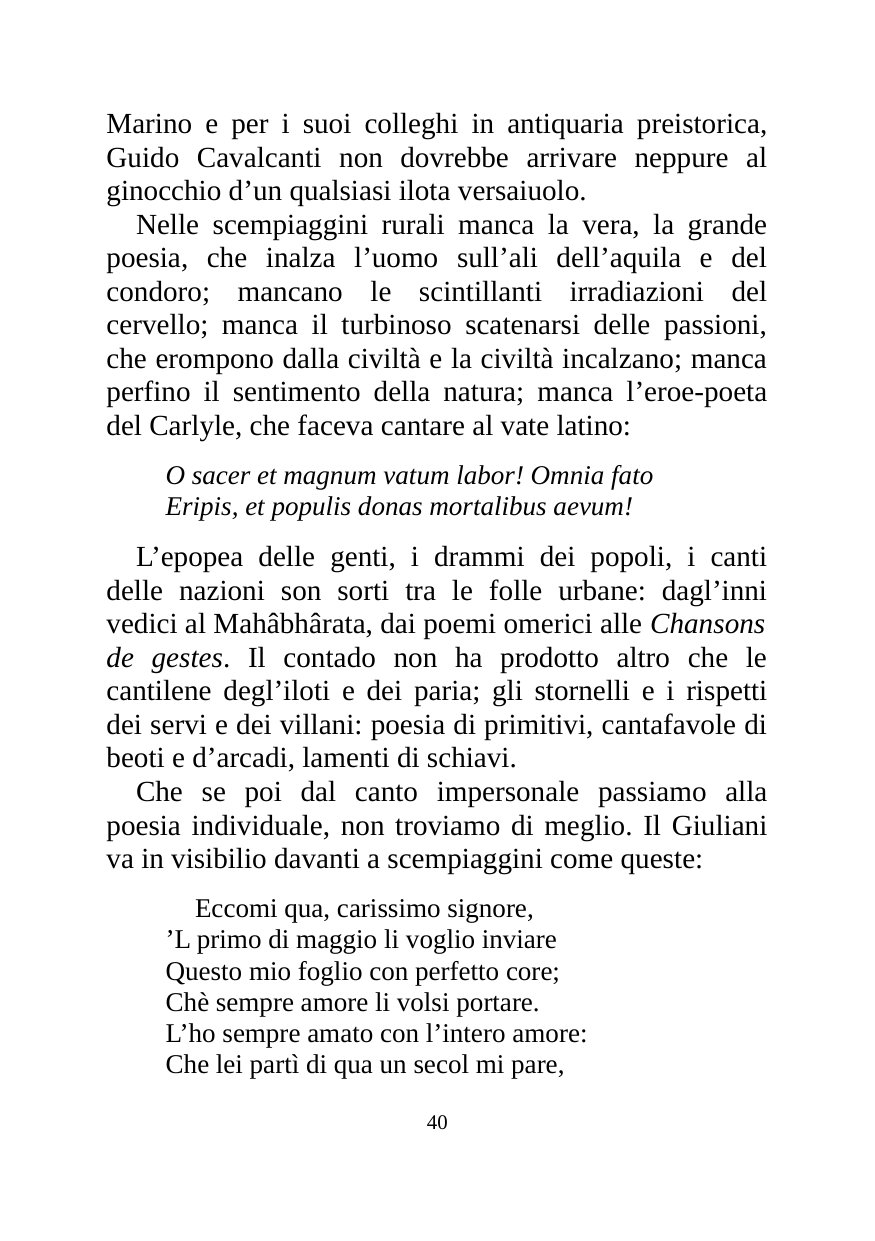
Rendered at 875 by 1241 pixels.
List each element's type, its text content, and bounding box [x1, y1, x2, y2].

text Nelle scempiaggini rurali manca la vera, la grande poesia, che inalza l’uomo sull’ali dell’aquila e del condoro; mancano le scintillanti irradiazioni del cervello; manca il turbinoso scatenarsi delle passioni, che erompono dalla civiltà e la civiltà incalzano; manca perfino il sentimento della natura; manca l’eroe-poeta del Carlyle, che faceva cantare al vate latino: [106, 207, 768, 442]
text Che se poi dal canto impersonale passiamo alla poesia individuale, non troviamo di meglio. Il Giuliani va in visibilio davanti a scempiaggini come queste: [106, 774, 768, 875]
text Eccomi qua, carissimo signore, ’L primo di maggio li voglio inviare Questo mio foglio con perfetto core; Chè sempre amore li volsi portare. L’ho sempre amato con l’intero amore: Che lei partì di qua un secol mi pare, [165, 892, 768, 1079]
text L’epopea delle genti, i drammi dei popoli, i canti delle nazioni son sorti tra le folle urbane: dagl’inni vedici al Mahâbhârata, dai poemi omerici alle Chansons de gestes. Il contado non ha prodotto altro che le cantilene degl’iloti e dei paria; gli stornelli e i rispetti dei servi e dei villani: poesia di primitivi, cantafavole di beoti e d’arcadi, lamenti di schiavi. [106, 539, 768, 774]
text O sacer et magnum vatum labor! Omnia fato Eripis, et populis donas mortalibus aevum! [165, 459, 768, 522]
text Marino e per i suoi colleghi in antiquaria preistorica, Guido Cavalcanti non dovrebbe arrivare neppure al ginocchio d’un qualsiasi ilota versaiuolo. [106, 106, 768, 207]
